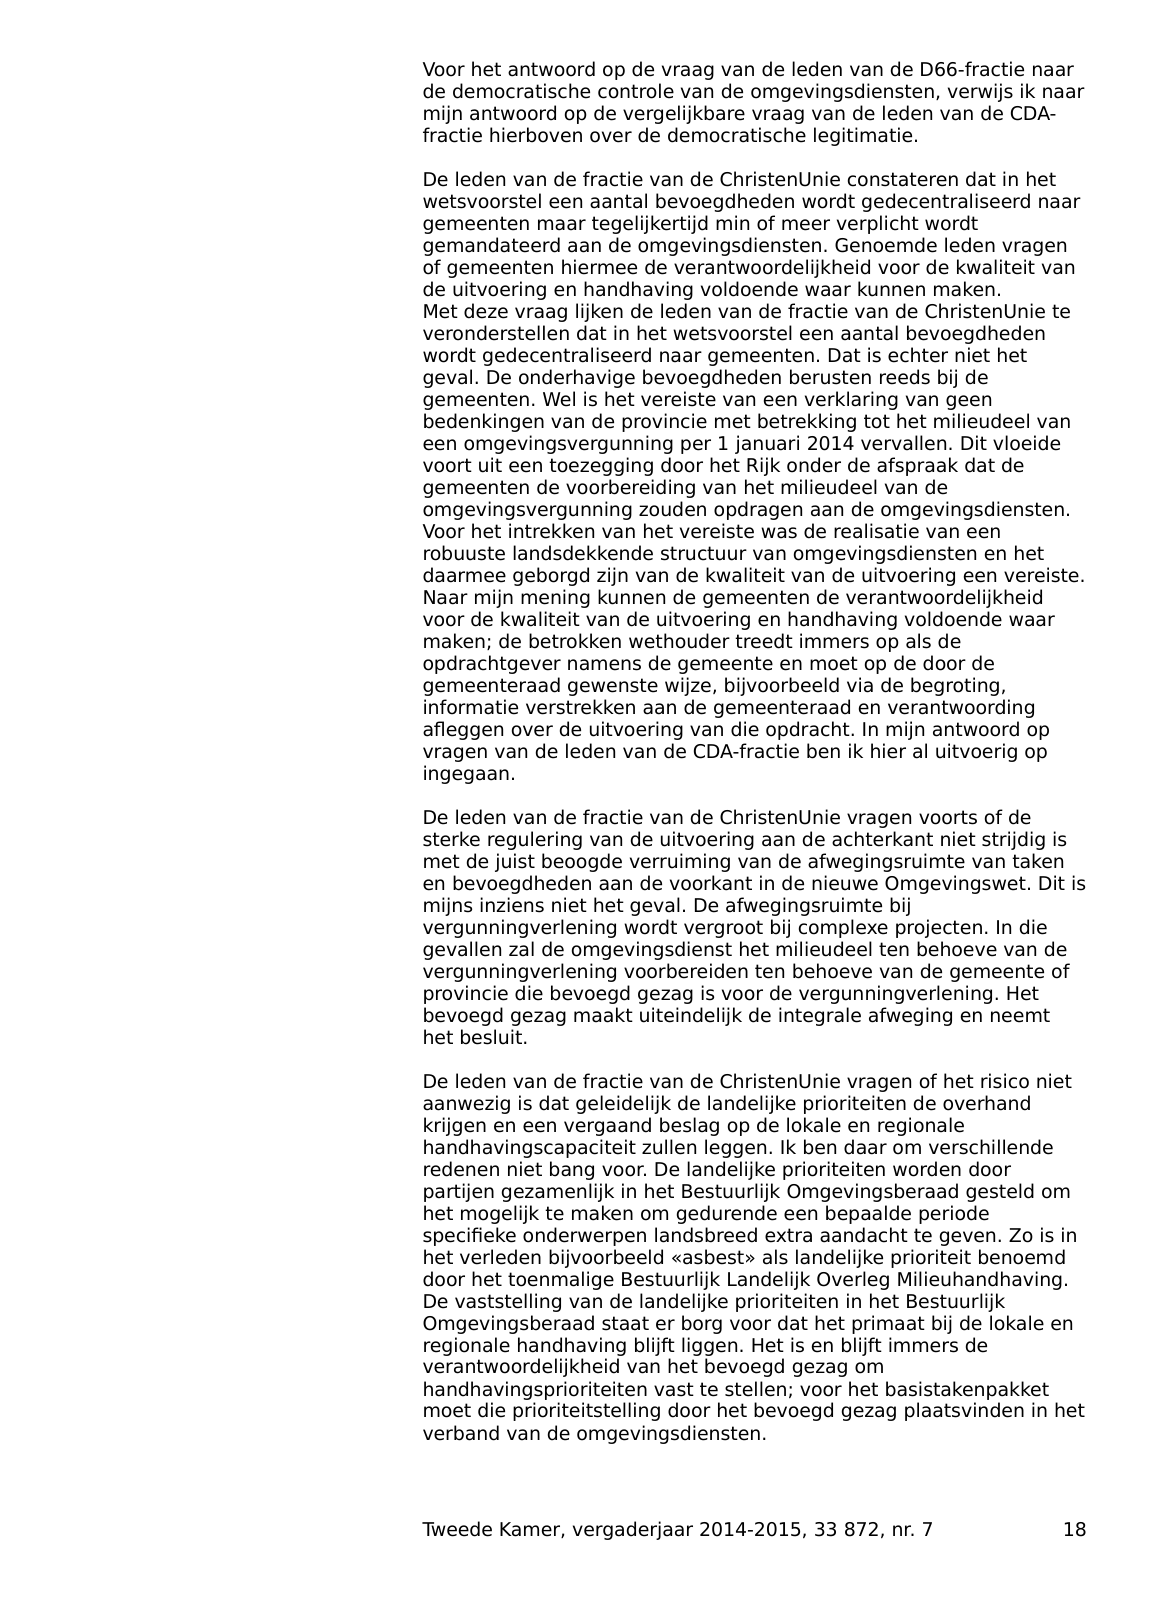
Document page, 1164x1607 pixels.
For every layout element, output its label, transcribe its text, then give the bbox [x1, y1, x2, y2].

text De leden van de fractie van de ChristenUnie vragen of het risico niet aanwezig is dat geleidelijk de landelijke prioriteiten de overhand krijgen en een vergaand beslag op de lokale en regionale handhavingscapaciteit zullen leggen. Ik ben daar om verschillende redenen niet bang voor. De landelijke prioriteiten worden door partijen gezamenlijk in het Bestuurlijk Omgevingsberaad gesteld om het mogelijk te maken om gedurende een bepaalde periode specifieke onderwerpen landsbreed extra aandacht te geven. Zo is in het verleden bijvoorbeeld «asbest» als landelijke prioriteit benoemd door het toenmalige Bestuurlijk Landelijk Overleg Milieuhandhaving. De vaststelling van de landelijke prioriteiten in het Bestuurlijk Omgevingsberaad staat er borg voor dat het primaat bij de lokale en regionale handhaving blijft liggen. Het is en blijft immers de verantwoordelijkheid van het bevoegd gezag om handhavingsprioriteiten vast te stellen; voor het basistakenpakket moet die prioriteitstelling door het bevoegd gezag plaatsvinden in het verband van de omgevingsdiensten. [422, 1071, 1087, 1444]
text De leden van de fractie van de ChristenUnie vragen voorts of de sterke regulering van de uitvoering aan de achterkant niet strijdig is met de juist beoogde verruiming van de afwegingsruimte van taken en bevoegdheden aan de voorkant in de nieuwe Omgevingswet. Dit is mijns inziens niet het geval. De afwegingsruimte bij vergunningverlening wordt vergroot bij complexe projecten. In die gevallen zal de omgevingsdienst het milieudeel ten behoeve van de vergunningverlening voorbereiden ten behoeve van de gemeente of provincie die bevoegd gezag is voor de vergunningverlening. Het bevoegd gezag maakt uiteindelijk de integrale afweging en neemt het besluit. [422, 807, 1087, 1048]
text Voor het antwoord op de vraag van de leden van de D66-fractie naar de democratische controle van de omgevingsdiensten, verwijs ik naar mijn antwoord op de vergelijkbare vraag van de leden van de CDA-fractie hierboven over de democratische legitimatie. [422, 59, 1087, 147]
text De leden van de fractie van de ChristenUnie constateren dat in het wetsvoorstel een aantal bevoegdheden wordt gedecentraliseerd naar gemeenten maar tegelijkertijd min of meer verplicht wordt gemandateerd aan de omgevingsdiensten. Genoemde leden vragen of gemeenten hiermee de verantwoordelijkheid voor de kwaliteit van de uitvoering en handhaving voldoende waar kunnen maken. [422, 169, 1087, 301]
text Met deze vraag lijken de leden van de fractie van de ChristenUnie te veronderstellen dat in het wetsvoorstel een aantal bevoegdheden wordt gedecentraliseerd naar gemeenten. Dat is echter niet het geval. De onderhavige bevoegdheden berusten reeds bij de gemeenten. Wel is het vereiste van een verklaring van geen bedenkingen van de provincie met betrekking tot het milieudeel van een omgevingsvergunning per 1 januari 2014 vervallen. Dit vloeide voort uit een toezegging door het Rijk onder de afspraak dat de gemeenten de voorbereiding van het milieudeel van de omgevingsvergunning zouden opdragen aan de omgevingsdiensten. Voor het intrekken van het vereiste was de realisatie van een robuuste landsdekkende structuur van omgevingsdiensten en het daarmee geborgd zijn van de kwaliteit van de uitvoering een vereiste. Naar mijn mening kunnen de gemeenten de verantwoordelijkheid voor de kwaliteit van de uitvoering en handhaving voldoende waar maken; de betrokken wethouder treedt immers op als de opdrachtgever namens de gemeente en moet op de door de gemeenteraad gewenste wijze, bijvoorbeeld via de begroting, informatie verstrekken aan de gemeenteraad en verantwoording afleggen over de uitvoering van die opdracht. In mijn antwoord op vragen van de leden van de CDA-fractie ben ik hier al uitvoerig op ingegaan. [422, 301, 1087, 784]
